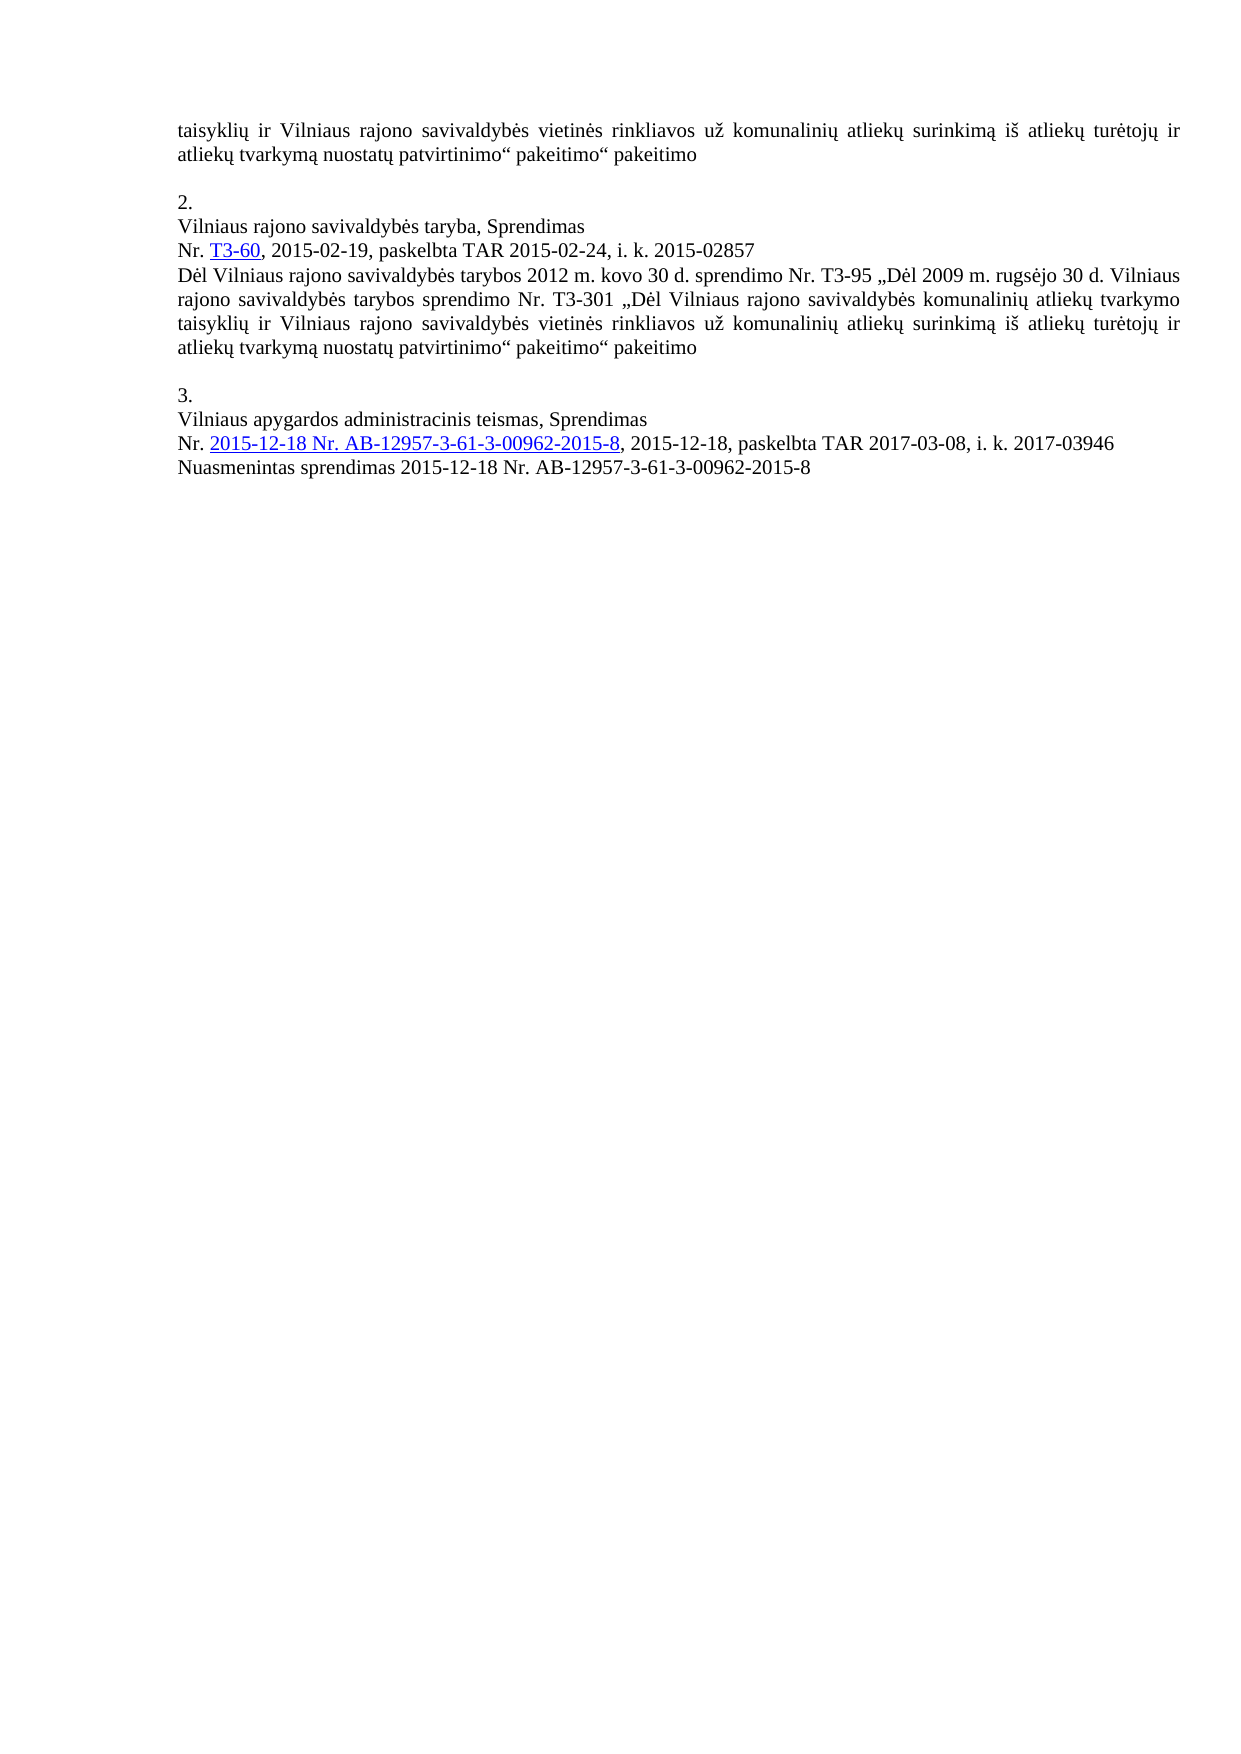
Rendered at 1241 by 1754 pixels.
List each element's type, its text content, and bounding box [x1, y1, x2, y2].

text Nr. T3-60, 2015-02-19, paskelbta TAR 2015-02-24, i. k. 2015-02857 [177, 238, 1181, 262]
text Dėl Vilniaus rajono savivaldybės tarybos 2012 m. kovo 30 d. sprendimo Nr. T3-95 „Dėl 2009 m. rugsėjo 30 d. Vilniaus rajono savivaldybės tarybos sprendimo Nr. T3-301 „Dėl Vilniaus rajono savivaldybės komunalinių atliekų tvarkymo taisyklių ir Vilniaus rajono savivaldybės vietinės rinkliavos už komunalinių atliekų surinkimą iš atliekų turėtojų ir atliekų tvarkymą nuostatų patvirtinimo“ pakeitimo“ pakeitimo [177, 262, 1181, 359]
text Nuasmenintas sprendimas 2015-12-18 Nr. AB-12957-3-61-3-00962-2015-8 [177, 455, 1181, 479]
text Vilniaus rajono savivaldybės taryba, Sprendimas [177, 214, 1181, 238]
text taisyklių ir Vilniaus rajono savivaldybės vietinės rinkliavos už komunalinių atliekų surinkimą iš atliekų turėtojų ir atliekų tvarkymą nuostatų patvirtinimo“ pakeitimo“ pakeitimo [177, 118, 1181, 166]
text 2. [177, 190, 1181, 214]
text Vilniaus apygardos administracinis teismas, Sprendimas [177, 407, 1181, 431]
text Nr. 2015-12-18 Nr. AB-12957-3-61-3-00962-2015-8, 2015-12-18, paskelbta TAR 2017-03-08, i. k. 2017-03946 [177, 431, 1181, 455]
text 3. [177, 383, 1181, 407]
